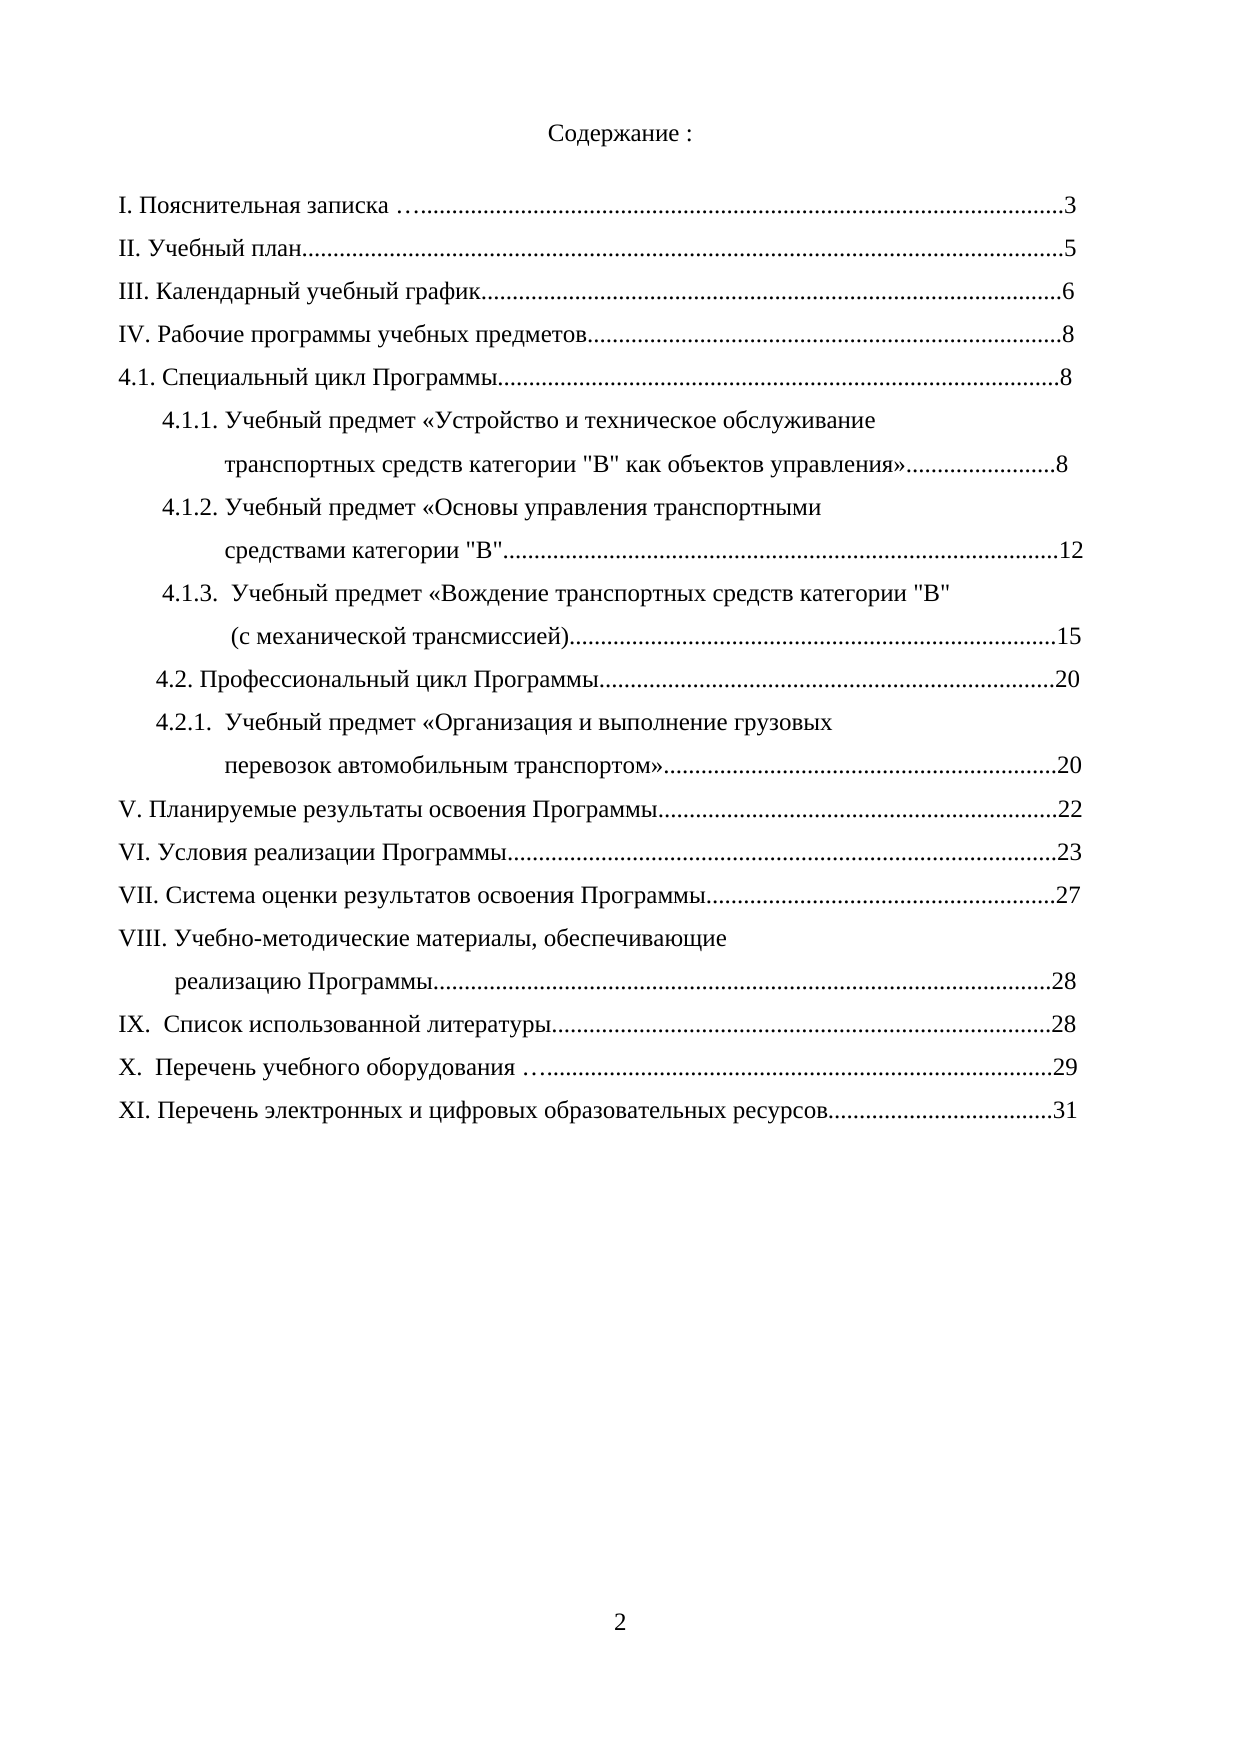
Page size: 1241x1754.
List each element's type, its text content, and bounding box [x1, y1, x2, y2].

text 4.2. Профессиональный цикл Программы.........................................................................20 [118, 664, 1122, 693]
text III. Календарный учебный график.............................................................................................6 [118, 276, 1122, 305]
text 4.1.2. Учебный предмет «Основы управления транспортными [118, 492, 1122, 521]
text II. Учебный план..........................................................................................................................5 [118, 233, 1122, 262]
text 4.1.1. Учебный предмет «Устройство и техническое обслуживание [118, 406, 1122, 434]
text VII. Система оценки результатов освоения Программы........................................................27 [118, 880, 1122, 909]
text перевозок автомобильным транспортом»...............................................................20 [118, 751, 1122, 779]
text X. Перечень учебного оборудования ….................................................................................29 [118, 1052, 1122, 1081]
text 4.1. Специальный цикл Программы..........................................................................................8 [118, 362, 1122, 391]
text (с механической трансмиссией)..............................................................................15 [118, 621, 1122, 650]
text 4.1.3. Учебный предмет «Вождение транспортных средств категории "В" [118, 578, 1122, 607]
text I. Пояснительная записка ….......................................................................................................3 [118, 190, 1122, 219]
text 4.2.1. Учебный предмет «Организация и выполнение грузовых [118, 707, 1122, 736]
text XI. Перечень электронных и цифровых образовательных ресурсов....................................31 [118, 1096, 1122, 1124]
text VI. Условия реализации Программы........................................................................................23 [118, 837, 1122, 866]
text V. Планируемые результаты освоения Программы................................................................22 [118, 794, 1122, 822]
text Содержание : [118, 118, 1122, 147]
text средствами категории "В".........................................................................................12 [118, 535, 1122, 564]
text IX. Список использованной литературы................................................................................28 [118, 1009, 1122, 1038]
text IV. Рабочие программы учебных предметов............................................................................8 [118, 319, 1122, 348]
text реализацию Программы...................................................................................................28 [118, 966, 1122, 995]
text VIII. Учебно-методические материалы, обеспечивающие [118, 923, 1122, 952]
text транспортных средств категории "В" как объектов управления»........................8 [118, 449, 1122, 477]
